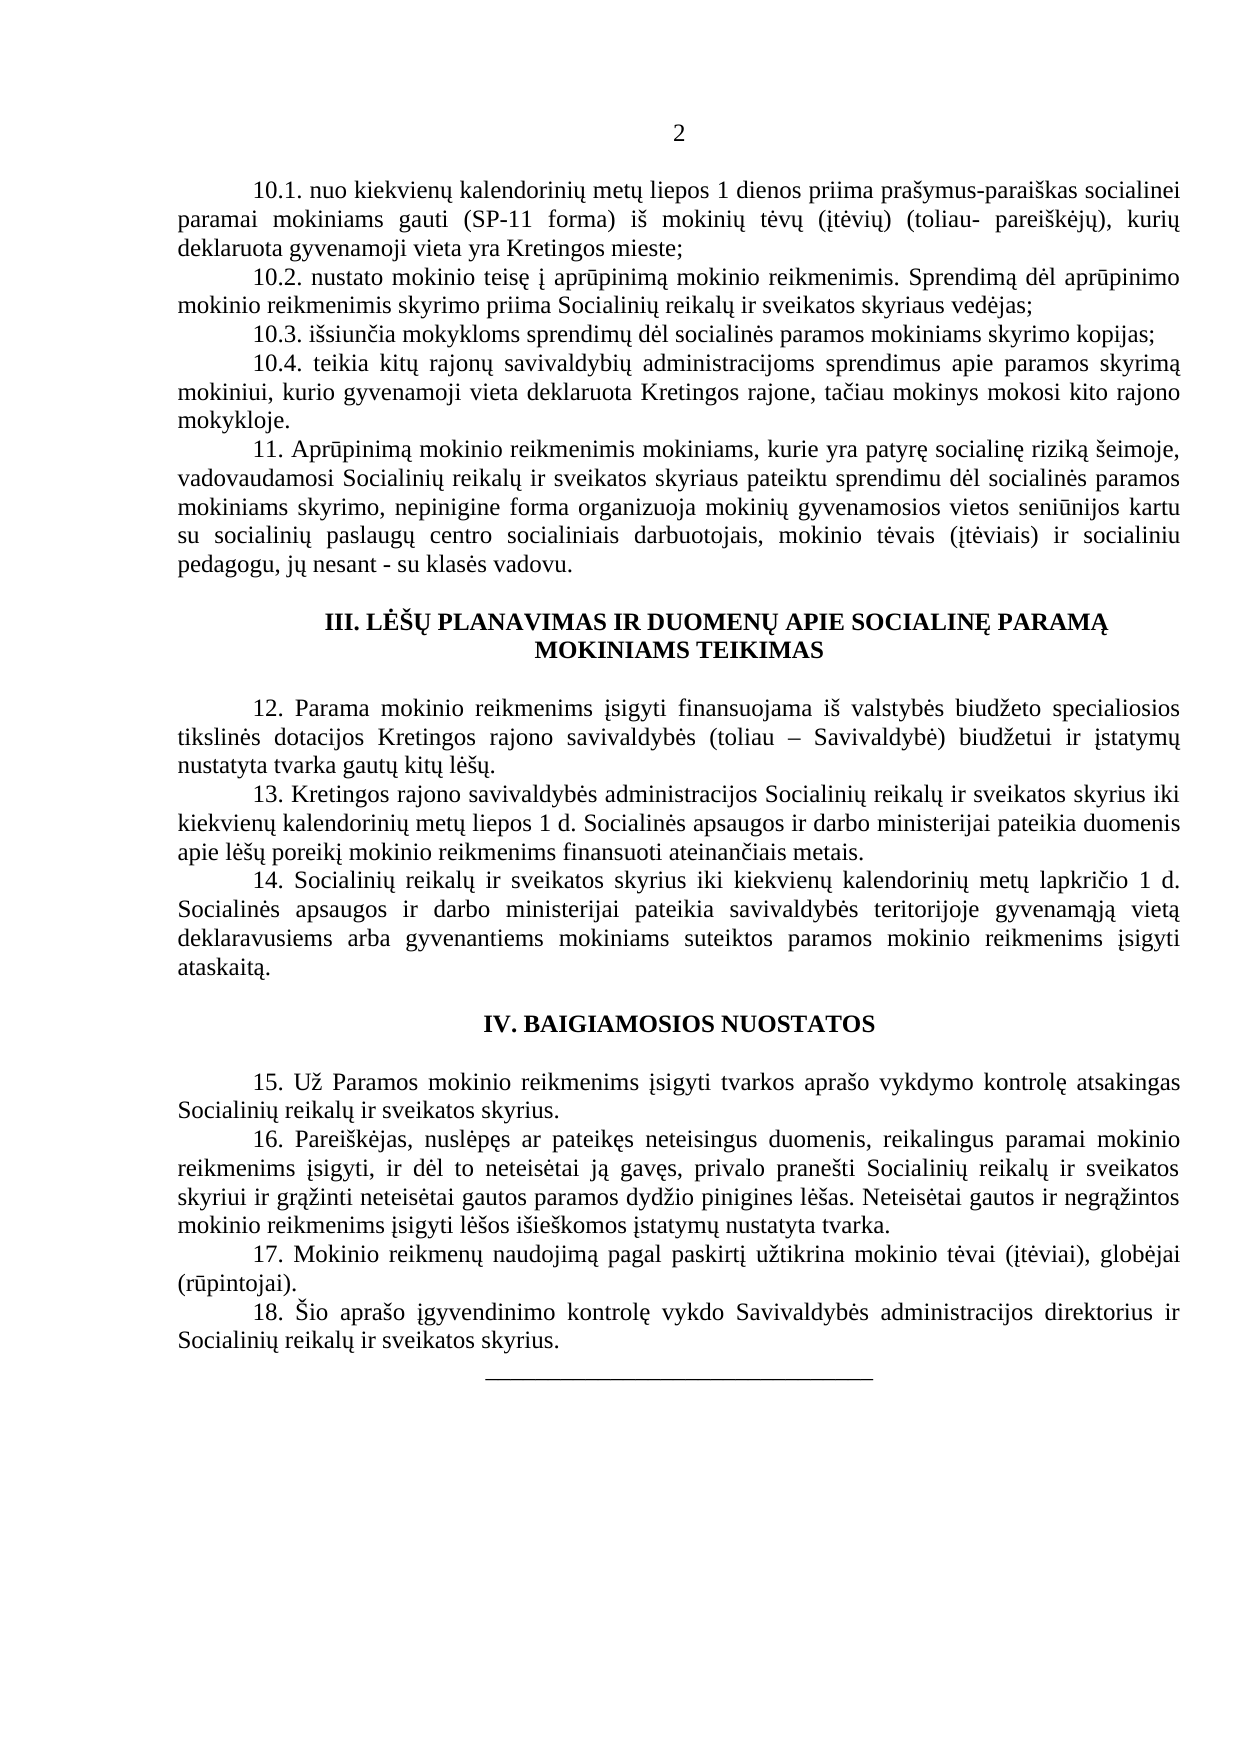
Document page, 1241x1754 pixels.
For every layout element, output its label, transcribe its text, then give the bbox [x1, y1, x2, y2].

text III. LĖŠŲ PLANAVIMAS IR DUOMENŲ APIE SOCIALINĘ PARAMĄ MOKINIAMS TEIKIMAS [177, 607, 1181, 664]
text 13. Kretingos rajono savivaldybės administracijos Socialinių reikalų ir sveikatos skyrius iki kiekvienų kalendorinių metų liepos 1 d. Socialinės apsaugos ir darbo ministerijai pateikia duomenis apie lėšų poreikį mokinio reikmenims finansuoti ateinančiais metais. [177, 779, 1181, 866]
text 11. Aprūpinimą mokinio reikmenimis mokiniams, kurie yra patyrę socialinę riziką šeimoje, vadovaudamosi Socialinių reikalų ir sveikatos skyriaus pateiktu sprendimu dėl socialinės paramos mokiniams skyrimo, nepinigine forma organizuoja mokinių gyvenamosios vietos seniūnijos kartu su socialinių paslaugų centro socialiniais darbuotojais, mokinio tėvais (įtėviais) ir socialiniu pedagogu, jų nesant - su klasės vadovu. [177, 434, 1181, 578]
text 14. Socialinių reikalų ir sveikatos skyrius iki kiekvienų kalendorinių metų lapkričio 1 d. Socialinės apsaugos ir darbo ministerijai pateikia savivaldybės teritorijoje gyvenamąją vietą deklaravusiems arba gyvenantiems mokiniams suteiktos paramos mokinio reikmenims įsigyti ataskaitą. [177, 866, 1181, 981]
text 18. Šio aprašo įgyvendinimo kontrolę vykdo Savivaldybės administracijos direktorius ir Socialinių reikalų ir sveikatos skyrius. [177, 1297, 1181, 1354]
text 15. Už Paramos mokinio reikmenims įsigyti tvarkos aprašo vykdymo kontrolę atsakingas Socialinių reikalų ir sveikatos skyrius. [177, 1067, 1181, 1124]
text IV. BAIGIAMOSIOS NUOSTATOS [177, 1009, 1181, 1038]
text _______________________________ [177, 1354, 1181, 1383]
text 10.2. nustato mokinio teisę į aprūpinimą mokinio reikmenimis. Sprendimą dėl aprūpinimo mokinio reikmenimis skyrimo priima Socialinių reikalų ir sveikatos skyriaus vedėjas; [177, 262, 1181, 319]
text 10.3. išsiunčia mokykloms sprendimų dėl socialinės paramos mokiniams skyrimo kopijas; [177, 319, 1181, 348]
text 16. Pareiškėjas, nuslėpęs ar pateikęs neteisingus duomenis, reikalingus paramai mokinio reikmenims įsigyti, ir dėl to neteisėtai ją gavęs, privalo pranešti Socialinių reikalų ir sveikatos skyriui ir grąžinti neteisėtai gautos paramos dydžio pinigines lėšas. Neteisėtai gautos ir negrąžintos mokinio reikmenims įsigyti lėšos išieškomos įstatymų nustatyta tvarka. [177, 1124, 1181, 1239]
text 10.4. teikia kitų rajonų savivaldybių administracijoms sprendimus apie paramos skyrimą mokiniui, kurio gyvenamoji vieta deklaruota Kretingos rajone, tačiau mokinys mokosi kito rajono mokykloje. [177, 348, 1181, 434]
text 10.1. nuo kiekvienų kalendorinių metų liepos 1 dienos priima prašymus-paraiškas socialinei paramai mokiniams gauti (SP-11 forma) iš mokinių tėvų (įtėvių) (toliau- pareiškėjų), kurių deklaruota gyvenamoji vieta yra Kretingos mieste; [177, 176, 1181, 262]
text 17. Mokinio reikmenų naudojimą pagal paskirtį užtikrina mokinio tėvai (įtėviai), globėjai (rūpintojai). [177, 1239, 1181, 1297]
text 12. Parama mokinio reikmenims įsigyti finansuojama iš valstybės biudžeto specialiosios tikslinės dotacijos Kretingos rajono savivaldybės (toliau – Savivaldybė) biudžetui ir įstatymų nustatyta tvarka gautų kitų lėšų. [177, 693, 1181, 779]
